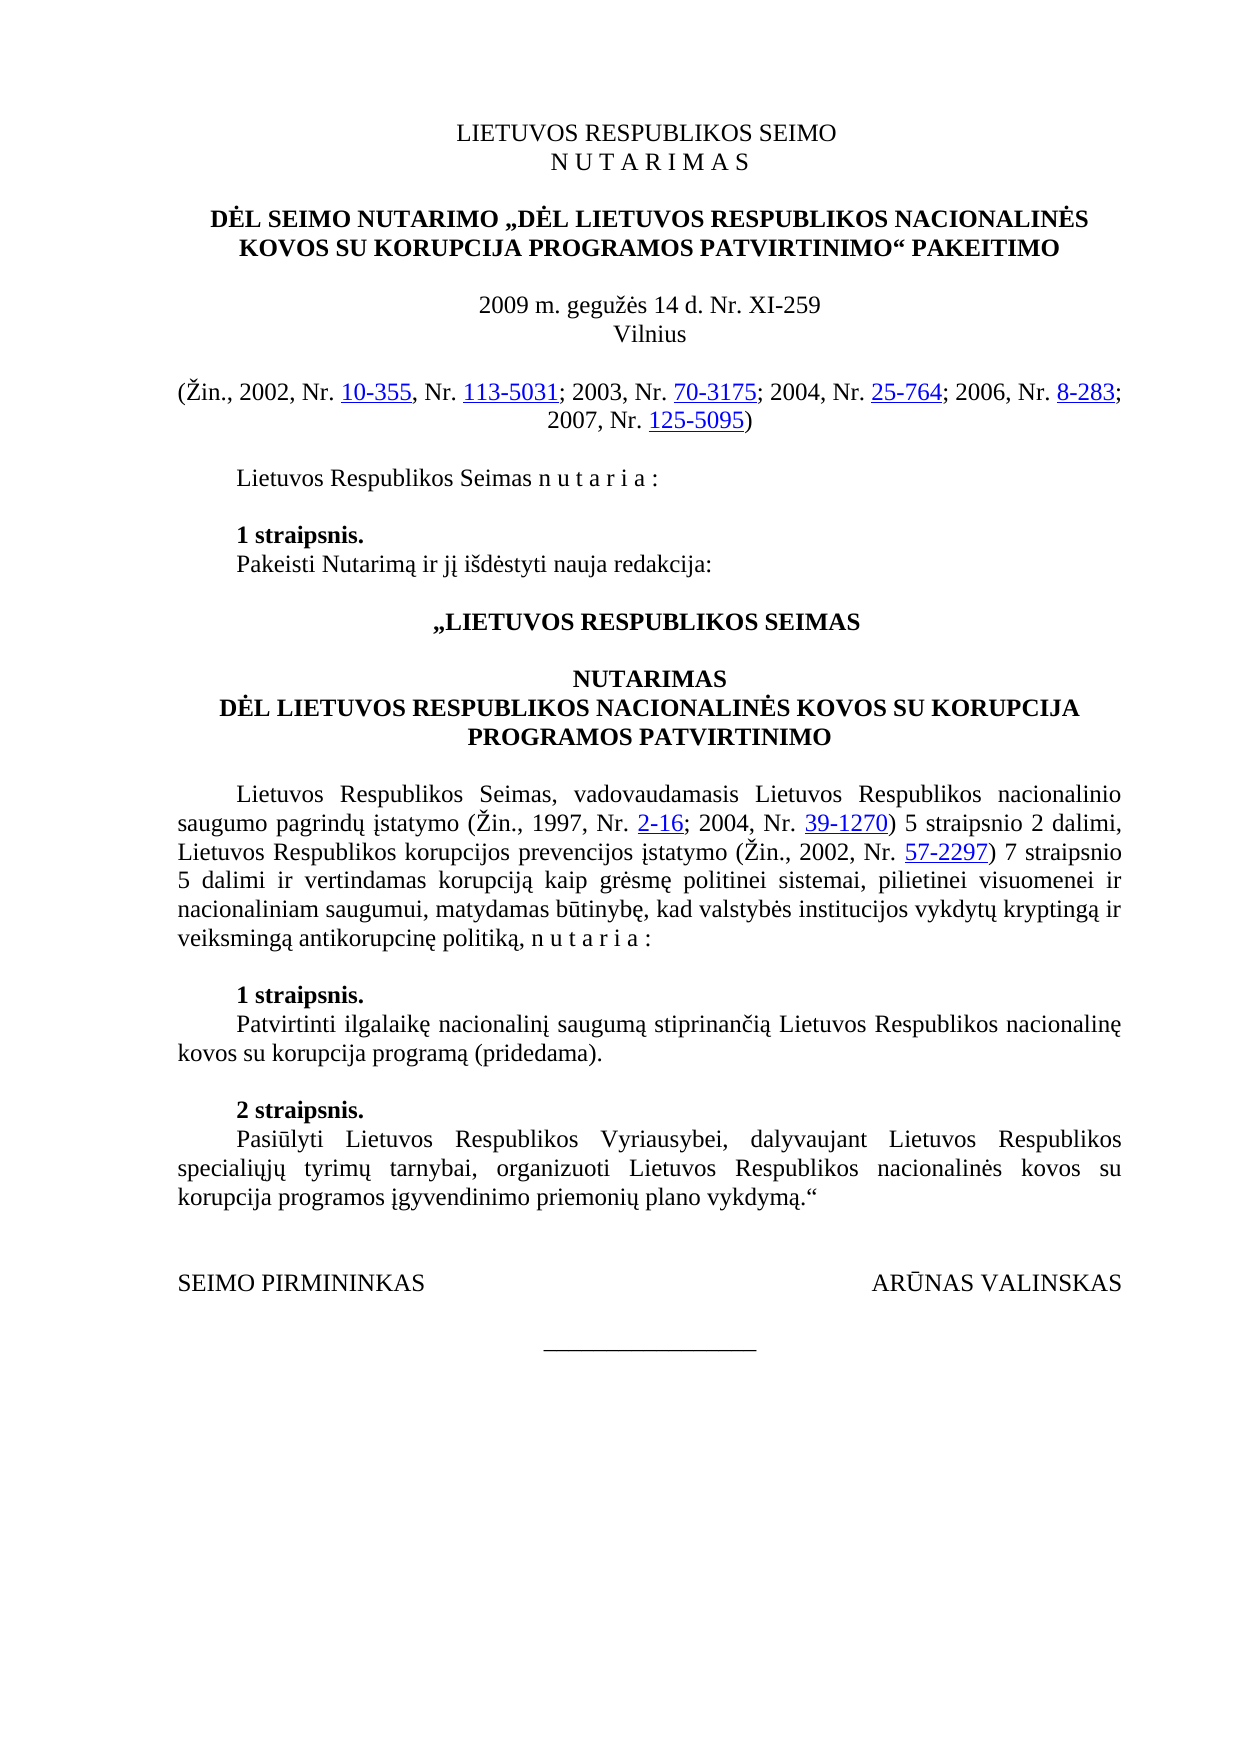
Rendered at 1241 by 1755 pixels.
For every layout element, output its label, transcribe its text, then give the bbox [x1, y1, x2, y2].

text 2009 m. gegužės 14 d. Nr. XI-259 [177, 291, 1122, 319]
text Pakeisti Nutarimą ir jį išdėstyti nauja redakcija: [177, 549, 1122, 578]
text NUTARIMAS [177, 664, 1122, 693]
text LIETUVOS RESPUBLIKOS SEIMO [177, 118, 1122, 147]
text NUTARIMAS [177, 147, 1122, 176]
text DĖL SEIMO NUTARIMO „DĖL LIETUVOS RESPUBLIKOS NACIONALINĖS KOVOS SU KORUPCIJA PROGRAMOS PATVIRTINIMO“ PAKEITIMO [177, 204, 1122, 262]
text Vilnius [177, 319, 1122, 348]
text Pasiūlyti Lietuvos Respublikos Vyriausybei, dalyvaujant Lietuvos Respublikos specialiųjų tyrimų tarnybai, organizuoti Lietuvos Respublikos nacionalinės kovos su korupcija programos įgyvendinimo priemonių plano vykdymą.“ [177, 1124, 1122, 1211]
text Lietuvos Respublikos Seimas nutaria: [177, 463, 1122, 492]
text 1 straipsnis. [177, 981, 1122, 1009]
text 2 straipsnis. [177, 1096, 1122, 1124]
text „LIETUVOS RESPUBLIKOS SEIMAS [177, 607, 1122, 636]
text 1 straipsnis. [177, 521, 1122, 549]
text Patvirtinti ilgalaikę nacionalinį saugumą stiprinančią Lietuvos Respublikos nacionalinę kovos su korupcija programą (pridedama). [177, 1009, 1122, 1067]
text DĖL LIETUVOS RESPUBLIKOS NACIONALINĖS KOVOS SU KORUPCIJA PROGRAMOS PATVIRTINIMO [177, 693, 1122, 751]
text Lietuvos Respublikos Seimas, vadovaudamasis Lietuvos Respublikos nacionalinio saugumo pagrindų įstatymo (Žin., 1997, Nr. 2-16; 2004, Nr. 39-1270) 5 straipsnio 2 dalimi, Lietuvos Respublikos korupcijos prevencijos įstatymo (Žin., 2002, Nr. 57-2297) 7 straipsnio 5 dalimi ir vertindamas korupciją kaip grėsmę politinei sistemai, pilietinei visuomenei ir nacionaliniam saugumui, matydamas būtinybę, kad valstybės institucijos vykdytų kryptingą ir veiksmingą antikorupcinę politiką, nutaria: [177, 779, 1122, 952]
text _________________ [177, 1326, 1122, 1354]
text (Žin., 2002, Nr. 10-355, Nr. 113-5031; 2003, Nr. 70-3175; 2004, Nr. 25-764; 2006, Nr. 8-283; 2007, Nr. 125-5095) [177, 377, 1122, 434]
text SEIMO PIRMININKAS ARŪNAS VALINSKAS [177, 1268, 1122, 1297]
